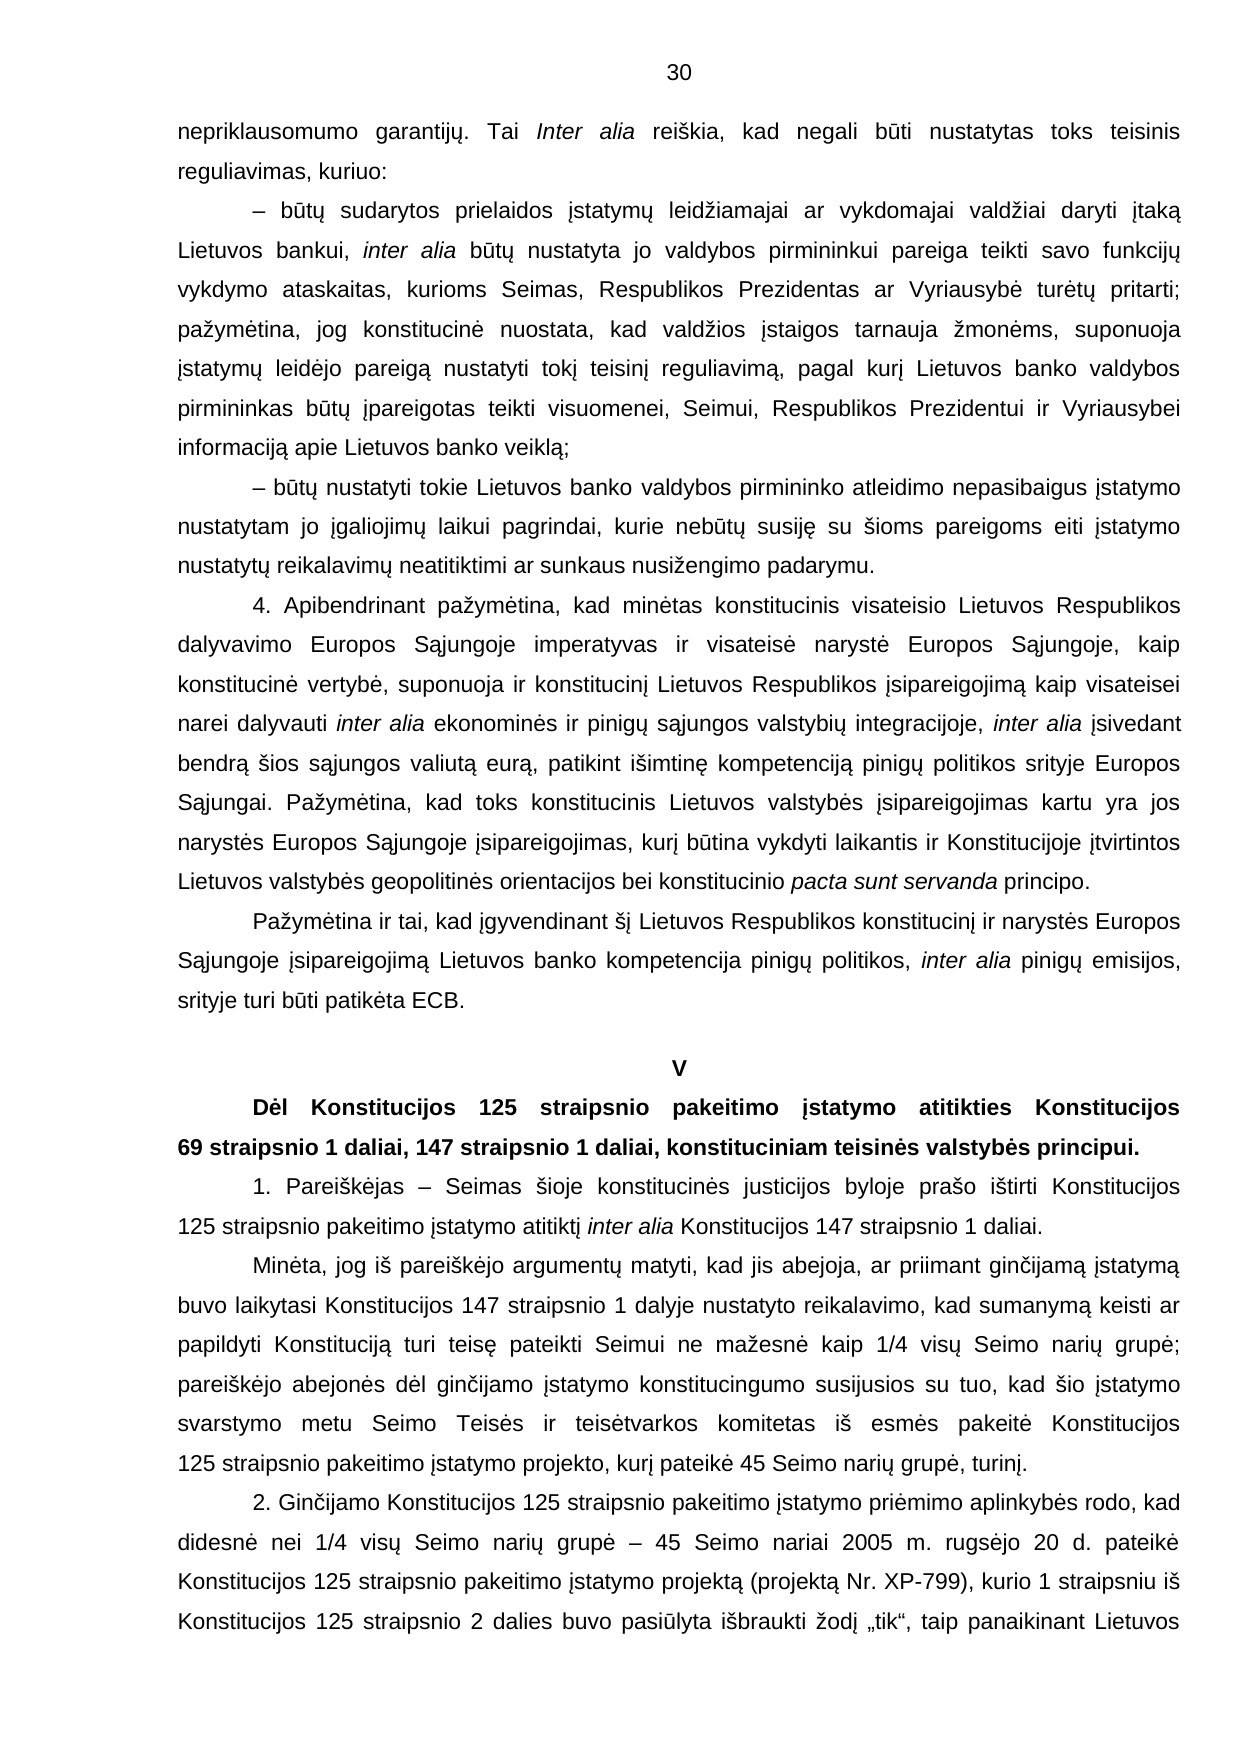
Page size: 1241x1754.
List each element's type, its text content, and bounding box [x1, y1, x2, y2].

text nepriklausomumo garantijų. Tai Inter alia reiškia, kad negali būti nustatytas toks teisinis reguliavimas, kuriuo: [177, 118, 1181, 184]
text V [177, 1055, 1181, 1081]
text – būtų sudarytos prielaidos įstatymų leidžiamajai ar vykdomajai valdžiai daryti įtaką Lietuvos bankui, inter alia būtų nustatyta jo valdybos pirmininkui pareiga teikti savo funkcijų vykdymo ataskaitas, kurioms Seimas, Respublikos Prezidentas ar Vyriausybė turėtų pritarti; pažymėtina, jog konstitucinė nuostata, kad valdžios įstaigos tarnauja žmonėms, suponuoja įstatymų leidėjo pareigą nustatyti tokį teisinį reguliavimą, pagal kurį Lietuvos banko valdybos pirmininkas būtų įpareigotas teikti visuomenei, Seimui, Respublikos Prezidentui ir Vyriausybei informaciją apie Lietuvos banko veiklą; [177, 197, 1181, 460]
text 4. Apibendrinant pažymėtina, kad minėtas konstitucinis visateisio Lietuvos Respublikos dalyvavimo Europos Sąjungoje imperatyvas ir visateisė narystė Europos Sąjungoje, kaip konstitucinė vertybė, suponuoja ir konstitucinį Lietuvos Respublikos įsipareigojimą kaip visateisei narei dalyvauti inter alia ekonominės ir pinigų sąjungos valstybių integracijoje, inter alia įsivedant bendrą šios sąjungos valiutą eurą, patikint išimtinę kompetenciją pinigų politikos srityje Europos Sąjungai. Pažymėtina, kad toks konstitucinis Lietuvos valstybės įsipareigojimas kartu yra jos narystės Europos Sąjungoje įsipareigojimas, kurį būtina vykdyti laikantis ir Konstitucijoje įtvirtintos Lietuvos valstybės geopolitinės orientacijos bei konstitucinio pacta sunt servanda principo. [177, 592, 1181, 894]
text – būtų nustatyti tokie Lietuvos banko valdybos pirmininko atleidimo nepasibaigus įstatymo nustatytam jo įgaliojimų laikui pagrindai, kurie nebūtų susiję su šioms pareigoms eiti įstatymo nustatytų reikalavimų neatitiktimi ar sunkaus nusižengimo padarymu. [177, 473, 1181, 579]
text Pažymėtina ir tai, kad įgyvendinant šį Lietuvos Respublikos konstitucinį ir narystės Europos Sąjungoje įsipareigojimą Lietuvos banko kompetencija pinigų politikos, inter alia pinigų emisijos, srityje turi būti patikėta ECB. [177, 908, 1181, 1013]
text Minėta, jog iš pareiškėjo argumentų matyti, kad jis abejoja, ar priimant ginčijamą įstatymą buvo laikytasi Konstitucijos 147 straipsnio 1 dalyje nustatyto reikalavimo, kad sumanymą keisti ar papildyti Konstituciją turi teisę pateikti Seimui ne mažesnė kaip 1/4 visų Seimo narių grupė; pareiškėjo abejonės dėl ginčijamo įstatymo konstitucingumo susijusios su tuo, kad šio įstatymo svarstymo metu Seimo Teisės ir teisėtvarkos komitetas iš esmės pakeitė Konstitucijos 125 straipsnio pakeitimo įstatymo projekto, kurį pateikė 45 Seimo narių grupė, turinį. [177, 1252, 1181, 1476]
text Dėl Konstitucijos 125 straipsnio pakeitimo įstatymo atitikties Konstitucijos 69 straipsnio 1 daliai, 147 straipsnio 1 daliai, konstituciniam teisinės valstybės principui. [177, 1094, 1181, 1160]
text 1. Pareiškėjas – Seimas šioje konstitucinės justicijos byloje prašo ištirti Konstitucijos 125 straipsnio pakeitimo įstatymo atitiktį inter alia Konstitucijos 147 straipsnio 1 daliai. [177, 1173, 1181, 1239]
text 2. Ginčijamo Konstitucijos 125 straipsnio pakeitimo įstatymo priėmimo aplinkybės rodo, kad didesnė nei 1/4 visų Seimo narių grupė – 45 Seimo nariai 2005 m. rugsėjo 20 d. pateikė Konstitucijos 125 straipsnio pakeitimo įstatymo projektą (projektą Nr. XP-799), kurio 1 straipsniu iš Konstitucijos 125 straipsnio 2 dalies buvo pasiūlyta išbraukti žodį „tik“, taip panaikinant Lietuvos [177, 1489, 1181, 1634]
